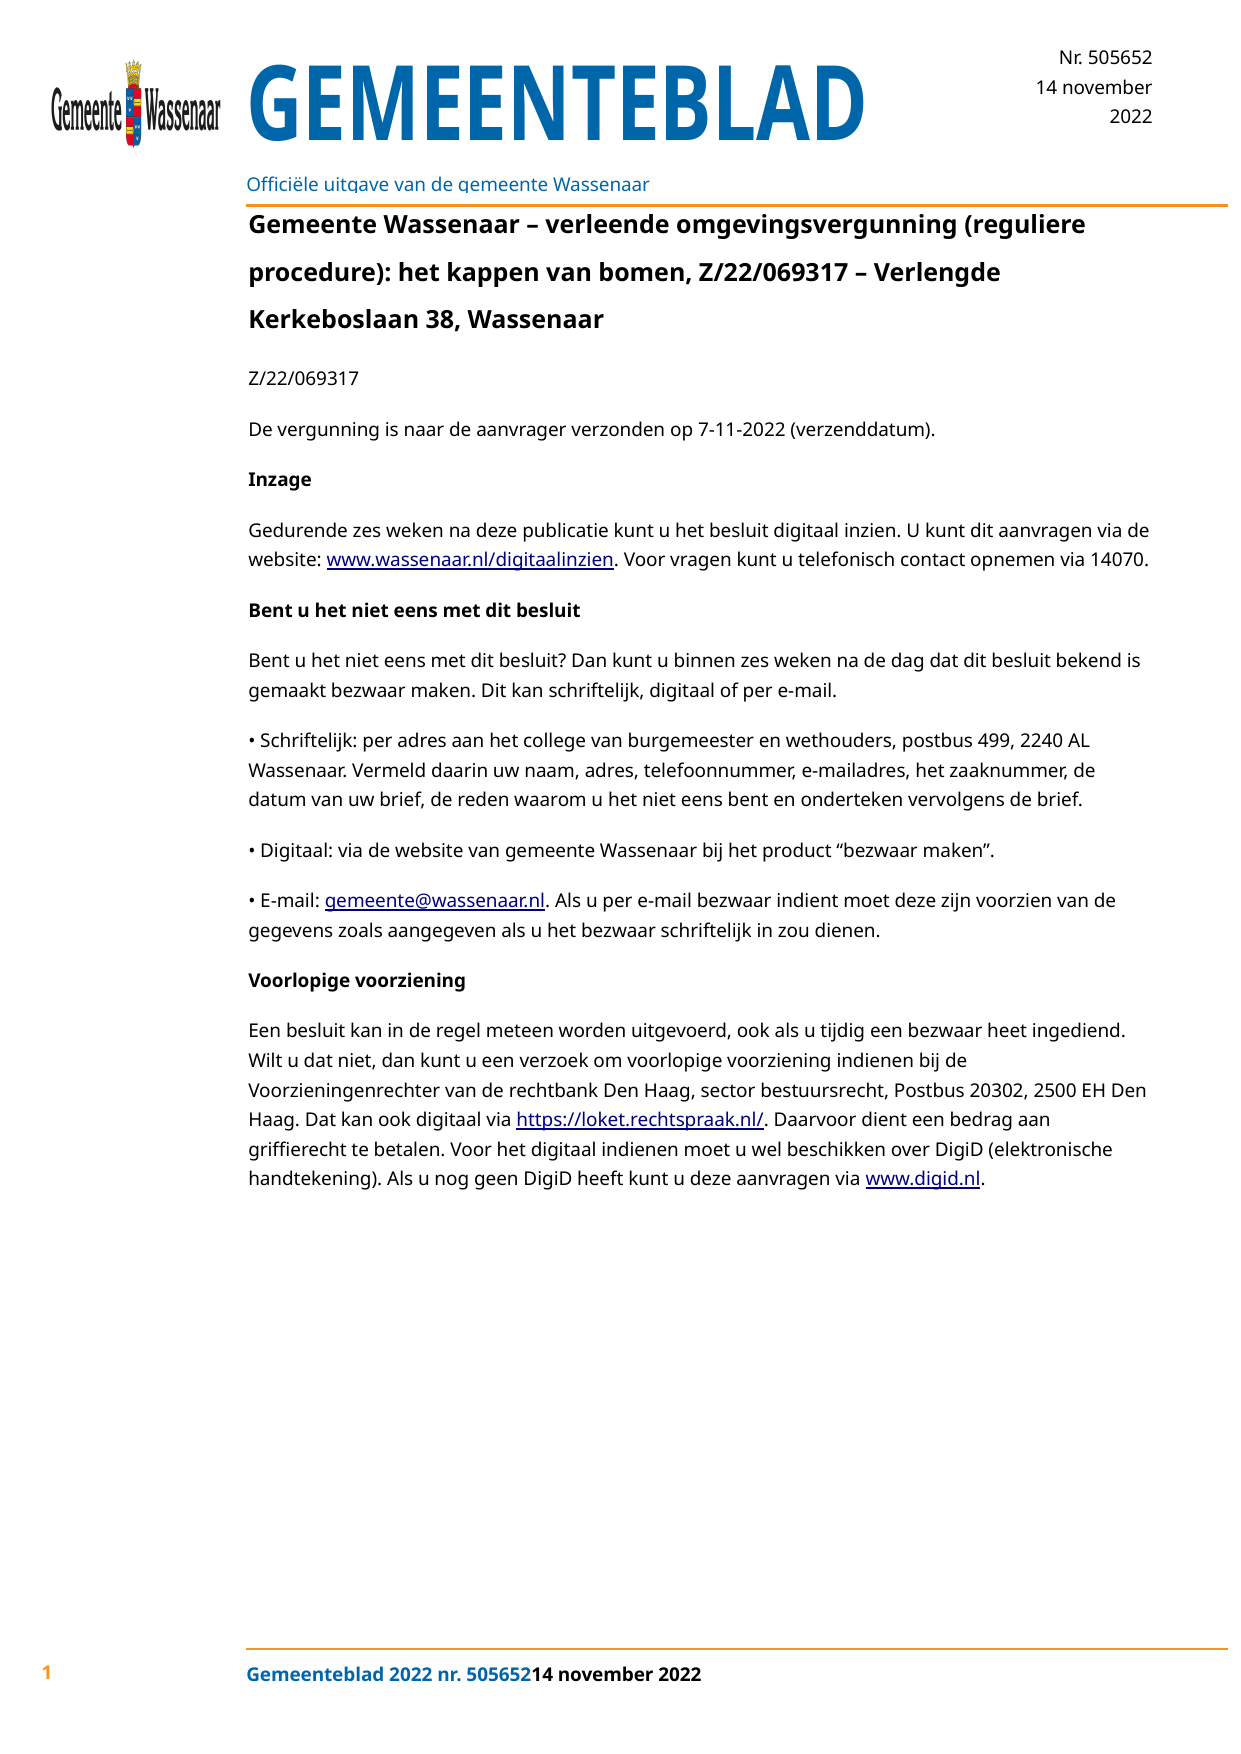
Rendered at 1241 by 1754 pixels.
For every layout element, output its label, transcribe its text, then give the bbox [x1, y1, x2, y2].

text Inzage [248, 466, 1152, 492]
text Een besluit kan in de regel meteen worden uitgevoerd, ook als u tijdig een bezwaar heet ingediend. Wilt u dat niet, dan kunt u een verzoek om voorlopige voorziening indienen bij de Voorzieningenrechter van de rechtbank Den Haag, sector bestuursrecht, Postbus 20302, 2500 EH Den Haag. Dat kan ook digitaal via https://loket.rechtspraak.nl/. Daarvoor dient een bedrag aan griffierecht te betalen. Voor het digitaal indienen moet u wel beschikken over DigiD (elektronische handtekening). Als u nog geen DigiD heeft kunt u deze aanvragen via www.digid.nl. [248, 1018, 1152, 1191]
text De vergunning is naar de aanvrager verzonden op 7-11-2022 (verzenddatum). [248, 416, 1152, 442]
text Bent u het niet eens met dit besluit [248, 597, 1152, 622]
text • Digitaal: via de website van gemeente Wassenaar bij het product “bezwaar maken”. [248, 837, 1152, 862]
text Bent u het niet eens met dit besluit? Dan kunt u binnen zes weken na de dag dat dit besluit bekend is gemaakt bezwaar maken. Dit kan schriftelijk, digitaal of per e-mail. [248, 647, 1152, 702]
text Z/22/069317 [248, 366, 1152, 391]
text • E-mail: gemeente@wassenaar.nl. Als u per e-mail bezwaar indient moet deze zijn voorzien van de gegevens zoals aangegeven als u het bezwaar schriftelijk in zou dienen. [248, 887, 1152, 942]
picture [41, 47, 231, 172]
text Gedurende zes weken na deze publicatie kunt u het besluit digitaal inzien. U kunt dit aanvragen via de website: www.wassenaar.nl/digitaalinzien. Voor vragen kunt u telefonisch contact opnemen via 14070. [248, 517, 1152, 572]
text • Schriftelijk: per adres aan het college van burgemeester en wethouders, postbus 499, 2240 AL Wassenaar. Vermeld daarin uw naam, adres, telefoonnummer, e-mailadres, het zaaknummer, de datum van uw brief, de reden waarom u het niet eens bent en onderteken vervolgens de brief. [248, 727, 1152, 812]
text Voorlopige voorziening [248, 967, 1152, 993]
text Gemeente Wassenaar – verleende omgevingsvergunning (reguliere procedure): het kappen van bomen, Z/22/069317 – Verlengde Kerkeboslaan 38, Wassenaar [248, 207, 1152, 336]
